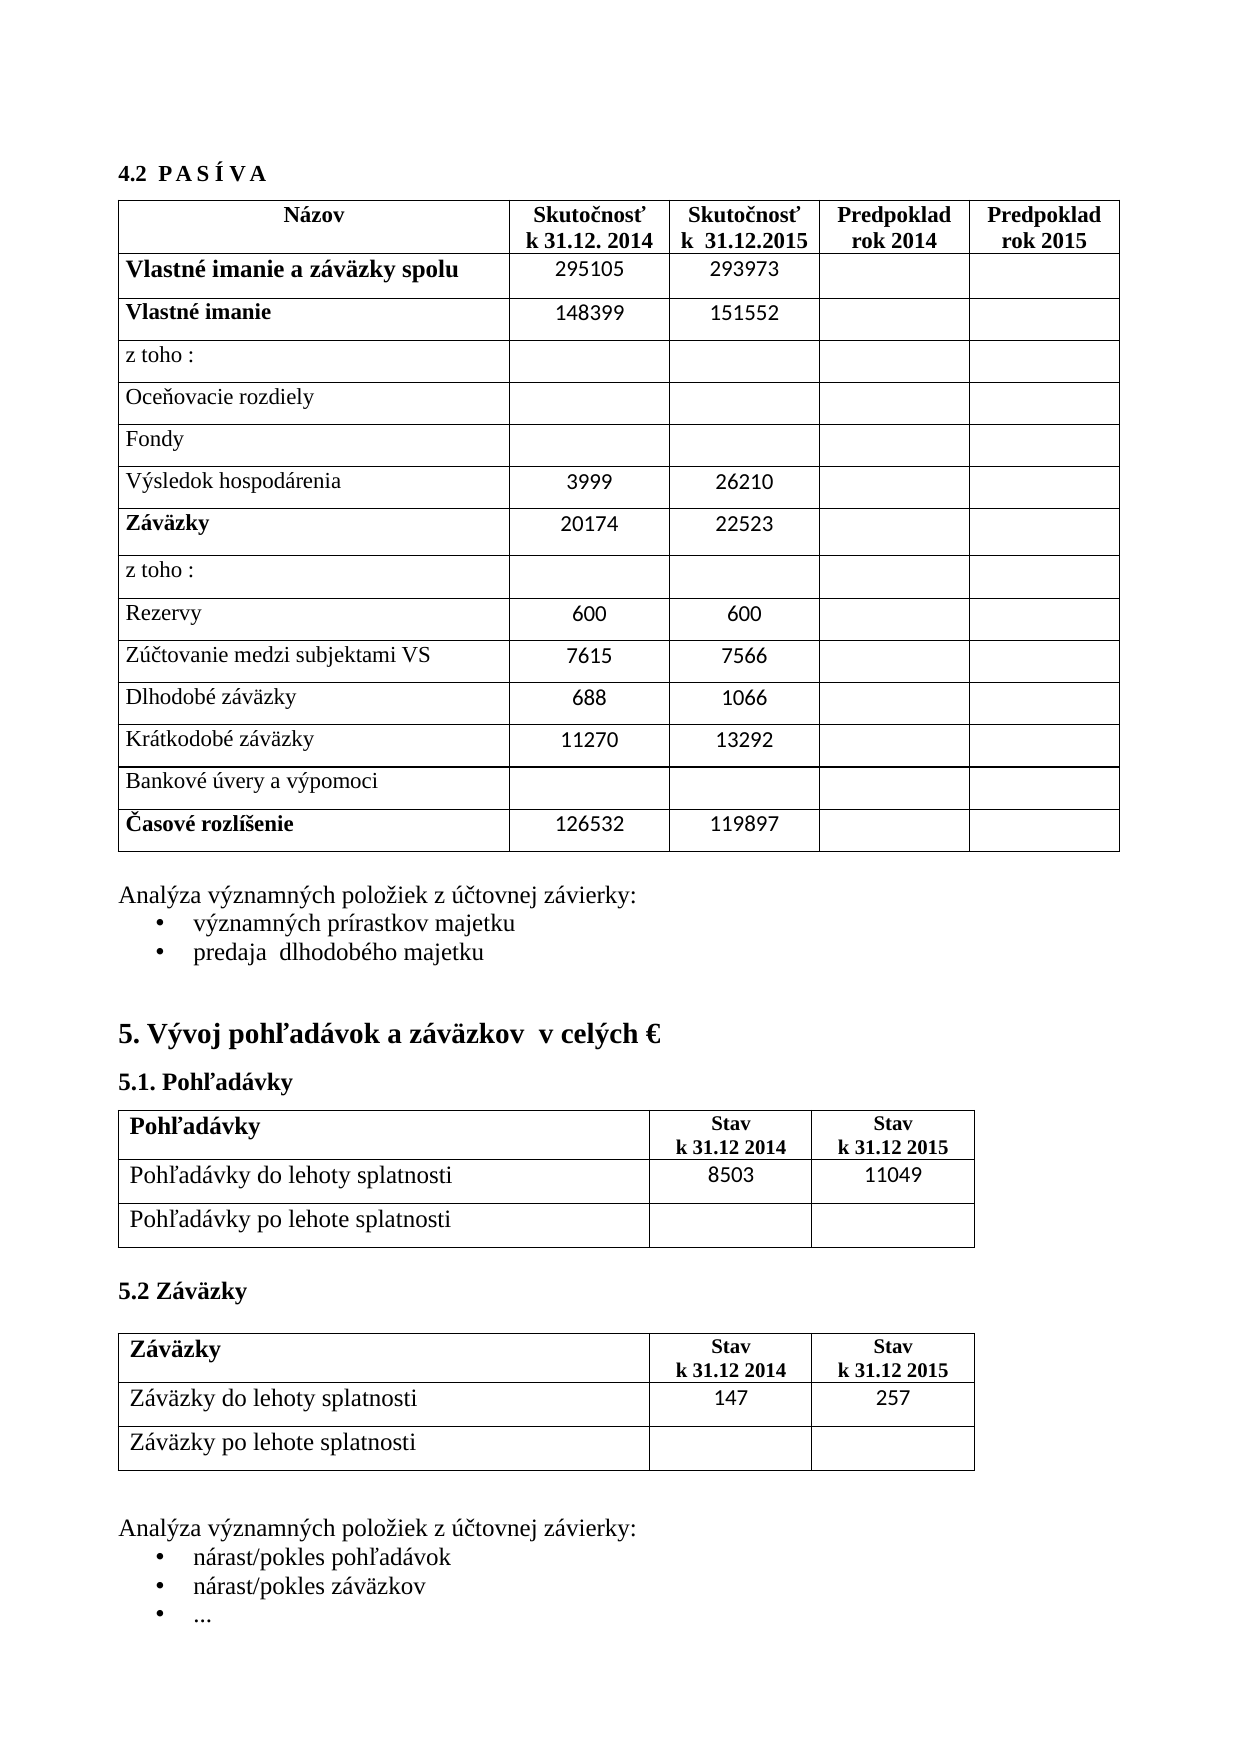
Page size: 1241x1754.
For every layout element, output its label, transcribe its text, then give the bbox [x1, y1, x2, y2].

table_cell 151552 [670, 299, 819, 339]
table_cell [970, 254, 1119, 297]
list nárast/pokles pohľadávok [156, 1542, 1122, 1571]
table_cell [820, 509, 969, 555]
table_cell Rezervy [119, 599, 509, 640]
table_cell Pohľadávky do lehoty splatnosti [119, 1160, 649, 1203]
table_cell [820, 683, 969, 724]
table_cell 7615 [510, 641, 669, 682]
table_cell z toho : [119, 556, 509, 598]
table_cell [970, 683, 1119, 724]
table_cell [970, 425, 1119, 466]
table_cell [820, 768, 969, 808]
table_cell [670, 341, 819, 382]
text 5.2 Záväzky [118, 1276, 1122, 1305]
table_cell [820, 467, 969, 508]
text 5.1. Pohľadávky [118, 1067, 1122, 1095]
table_cell Časové rozlíšenie [119, 810, 509, 851]
table_cell Záväzky do lehoty splatnosti [119, 1383, 649, 1426]
text 4.2 P A S Í V A [118, 160, 1122, 186]
table_cell [650, 1427, 811, 1470]
table_cell 13292 [670, 725, 819, 766]
list nárast/pokles záväzkov [156, 1571, 1122, 1599]
list ... [156, 1599, 1122, 1628]
table_cell [812, 1427, 974, 1470]
table_cell [970, 599, 1119, 640]
table_cell [820, 556, 969, 598]
table_cell Fondy [119, 425, 509, 466]
table_cell [650, 1204, 811, 1247]
table_cell 257 [812, 1383, 974, 1426]
table_cell [970, 768, 1119, 808]
table_cell [970, 299, 1119, 339]
table_cell [670, 383, 819, 424]
table_cell 3999 [510, 467, 669, 508]
table_cell [510, 556, 669, 598]
table_cell [820, 725, 969, 766]
table_header Stav k 31.12 2015 [812, 1111, 974, 1159]
table_cell Pohľadávky po lehote splatnosti [119, 1204, 649, 1247]
table_cell 126532 [510, 810, 669, 851]
table_header Skutočnosť k 31.12.2015 [670, 201, 819, 253]
table_header Predpoklad rok 2015 [970, 201, 1119, 253]
list predaja dlhodobého majetku [156, 937, 1122, 966]
table_cell Bankové úvery a výpomoci [119, 768, 509, 808]
table_cell [510, 768, 669, 808]
table_cell 688 [510, 683, 669, 724]
table_cell [510, 341, 669, 382]
table_cell 147 [650, 1383, 811, 1426]
table_cell 293973 [670, 254, 819, 297]
table_cell [820, 425, 969, 466]
table_cell 22523 [670, 509, 819, 555]
table_cell [670, 556, 819, 598]
list významných prírastkov majetku [156, 908, 1122, 937]
table_cell 11049 [812, 1160, 974, 1203]
table_cell [970, 810, 1119, 851]
text 5. Vývoj pohľadávok a záväzkov v celých € [118, 1016, 1122, 1050]
table_header Pohľadávky [119, 1111, 649, 1159]
table_cell [970, 556, 1119, 598]
table_cell [820, 810, 969, 851]
table_cell [820, 641, 969, 682]
table_cell [820, 599, 969, 640]
table_cell [812, 1204, 974, 1247]
table_cell 600 [510, 599, 669, 640]
table_cell [970, 725, 1119, 766]
table_cell [670, 425, 819, 466]
table_cell [820, 341, 969, 382]
table_cell [970, 509, 1119, 555]
table_cell z toho : [119, 341, 509, 382]
table_cell Záväzky po lehote splatnosti [119, 1427, 649, 1470]
table_header Stav k 31.12 2015 [812, 1334, 974, 1382]
table_cell [970, 341, 1119, 382]
table_cell [970, 467, 1119, 508]
table_cell Zúčtovanie medzi subjektami VS [119, 641, 509, 682]
table_header Stav k 31.12 2014 [650, 1334, 811, 1382]
text Analýza významných položiek z účtovnej závierky: [118, 880, 1122, 908]
table_cell Výsledok hospodárenia [119, 467, 509, 508]
table_cell [820, 383, 969, 424]
table_cell 26210 [670, 467, 819, 508]
table_cell 148399 [510, 299, 669, 339]
table_cell 8503 [650, 1160, 811, 1203]
table_cell [670, 768, 819, 808]
table_cell [970, 383, 1119, 424]
table_cell 7566 [670, 641, 819, 682]
table_cell Vlastné imanie [119, 299, 509, 339]
table_cell 20174 [510, 509, 669, 555]
table_cell 11270 [510, 725, 669, 766]
text Analýza významných položiek z účtovnej závierky: [118, 1513, 1122, 1542]
table_cell Oceňovacie rozdiely [119, 383, 509, 424]
table_header Záväzky [119, 1334, 649, 1382]
table_cell [510, 425, 669, 466]
table_header Názov [119, 201, 509, 253]
table_cell 295105 [510, 254, 669, 297]
table_cell 119897 [670, 810, 819, 851]
table_cell 1066 [670, 683, 819, 724]
table_cell Záväzky [119, 509, 509, 555]
table_cell [820, 254, 969, 297]
table_cell [970, 641, 1119, 682]
table_cell Dlhodobé záväzky [119, 683, 509, 724]
table_cell Vlastné imanie a záväzky spolu [119, 254, 509, 297]
table_cell [820, 299, 969, 339]
table_cell Krátkodobé záväzky [119, 725, 509, 766]
table_header Stav k 31.12 2014 [650, 1111, 811, 1159]
table_cell 600 [670, 599, 819, 640]
table_header Skutočnosť k 31.12. 2014 [510, 201, 669, 253]
table_header Predpoklad rok 2014 [820, 201, 969, 253]
table_cell [510, 383, 669, 424]
